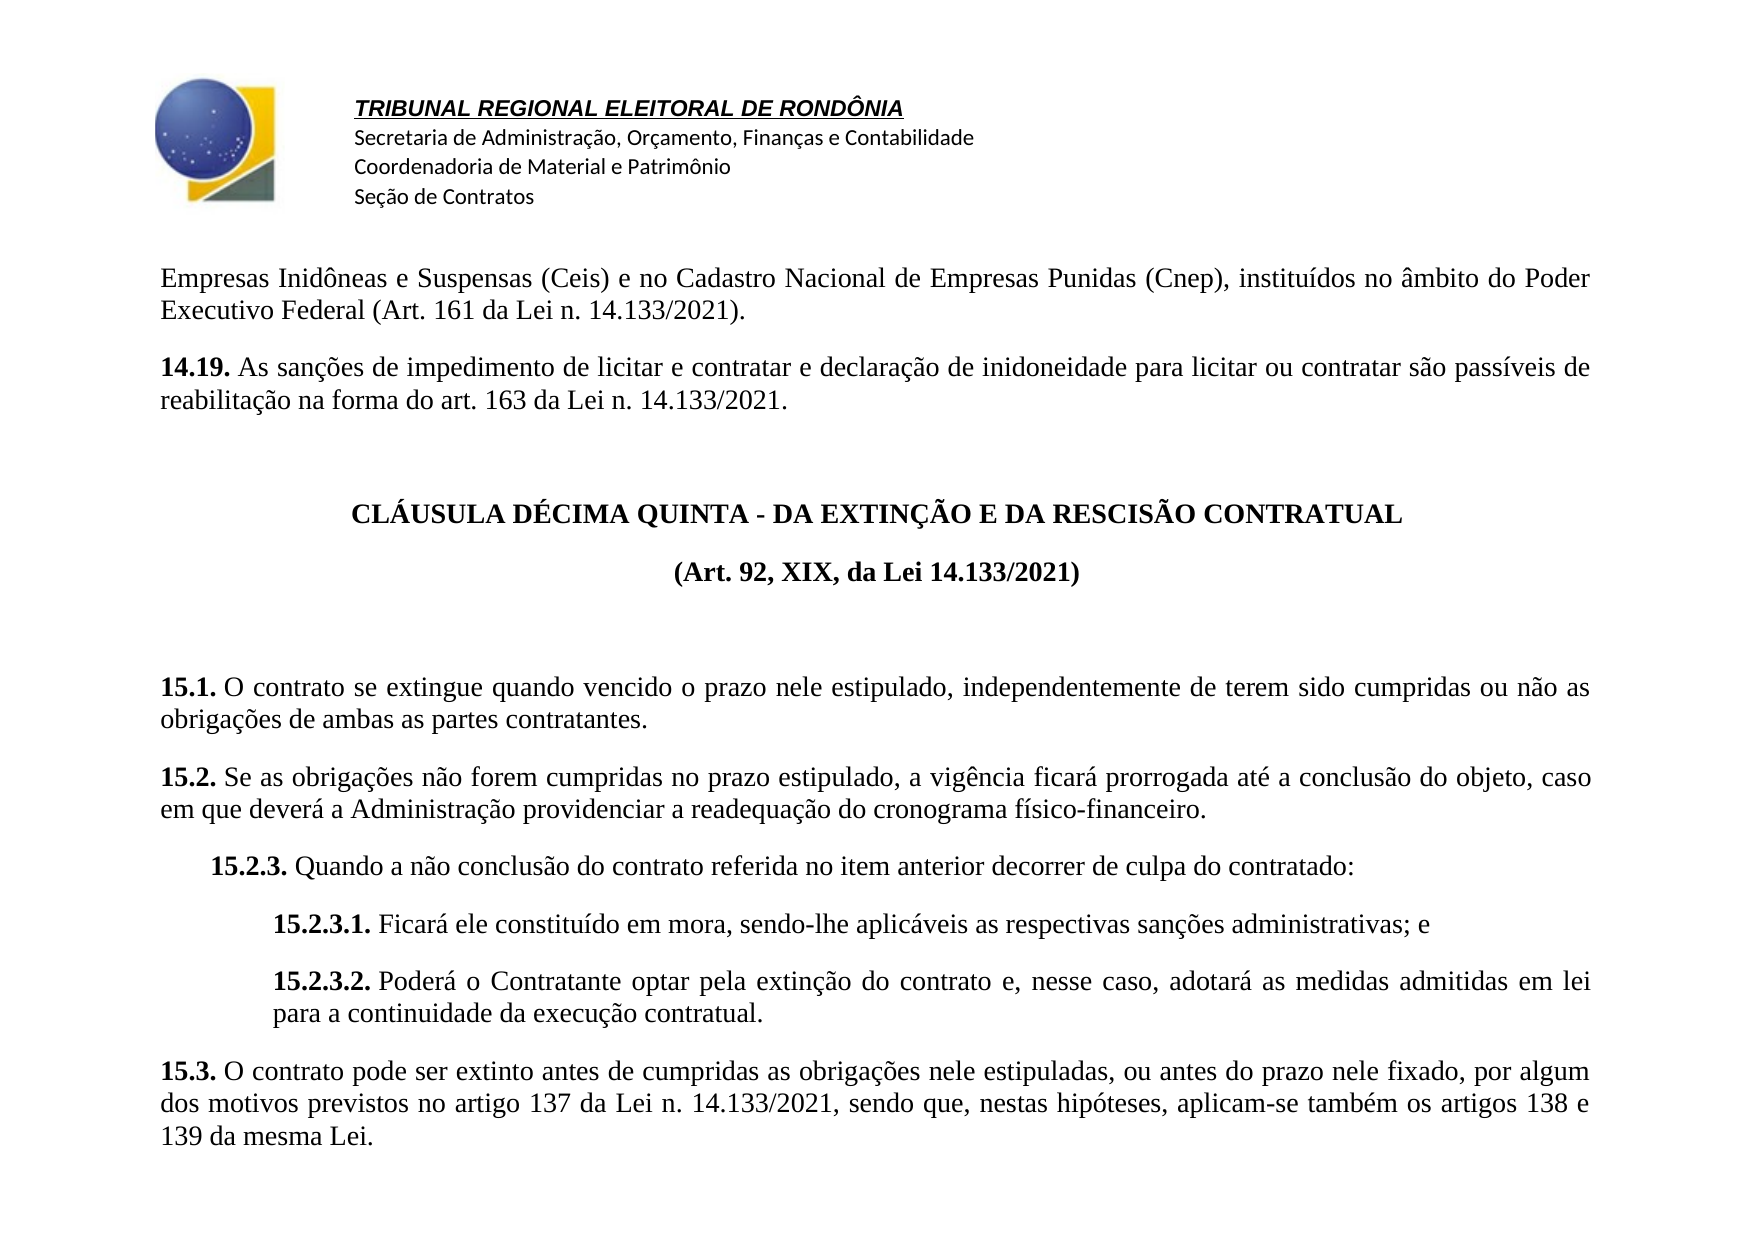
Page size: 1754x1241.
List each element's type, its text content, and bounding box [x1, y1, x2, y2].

text 14.19. As sanções de impedimento de licitar e contratar e declaração de inidoneidade para licitar ou contratar são passíveis de reabilitação na forma do art. 163 da Lei n. 14.133/2021. [160, 350, 1594, 415]
text 15.1. O contrato se extingue quando vencido o prazo nele estipulado, independentemente de terem sido cumpridas ou não as obrigações de ambas as partes contratantes. [160, 670, 1594, 734]
text 15.2. Se as obrigações não forem cumpridas no prazo estipulado, a vigência ficará prorrogada até a conclusão do objeto, caso em que deverá a Administração providenciar a readequação do cronograma físico-financeiro. [160, 759, 1594, 824]
text 15.2.3. Quando a não conclusão do contrato referida no item anterior decorrer de culpa do contratado: [210, 849, 1594, 882]
text 15.2.3.2. Poderá o Contratante optar pela extinção do contrato e, nesse caso, adotará as medidas admitidas em lei para a continuidade da execução contratual. [273, 964, 1594, 1029]
text 15.2.3.1. Ficará ele constituído em mora, sendo-lhe aplicáveis as respectivas sanções administrativas; e [273, 907, 1594, 939]
text CLÁUSULA DÉCIMA QUINTA - DA EXTINÇÃO E DA RESCISÃO CONTRATUAL [160, 498, 1594, 530]
text 15.3. O contrato pode ser extinto antes de cumpridas as obrigações nele estipuladas, ou antes do prazo nele fixado, por algum dos motivos previstos no artigo 137 da Lei n. 14.133/2021, sendo que, nestas hipóteses, aplicam-se também os artigos 138 e 139 da mesma Lei. [160, 1054, 1594, 1151]
text Empresas Inidôneas e Suspensas (Ceis) e no Cadastro Nacional de Empresas Punidas (Cnep), instituídos no âmbito do Poder Executivo Federal (Art. 161 da Lei n. 14.133/2021). [160, 261, 1594, 325]
text (Art. 92, XIX, da Lei 14.133/2021) [160, 555, 1594, 587]
